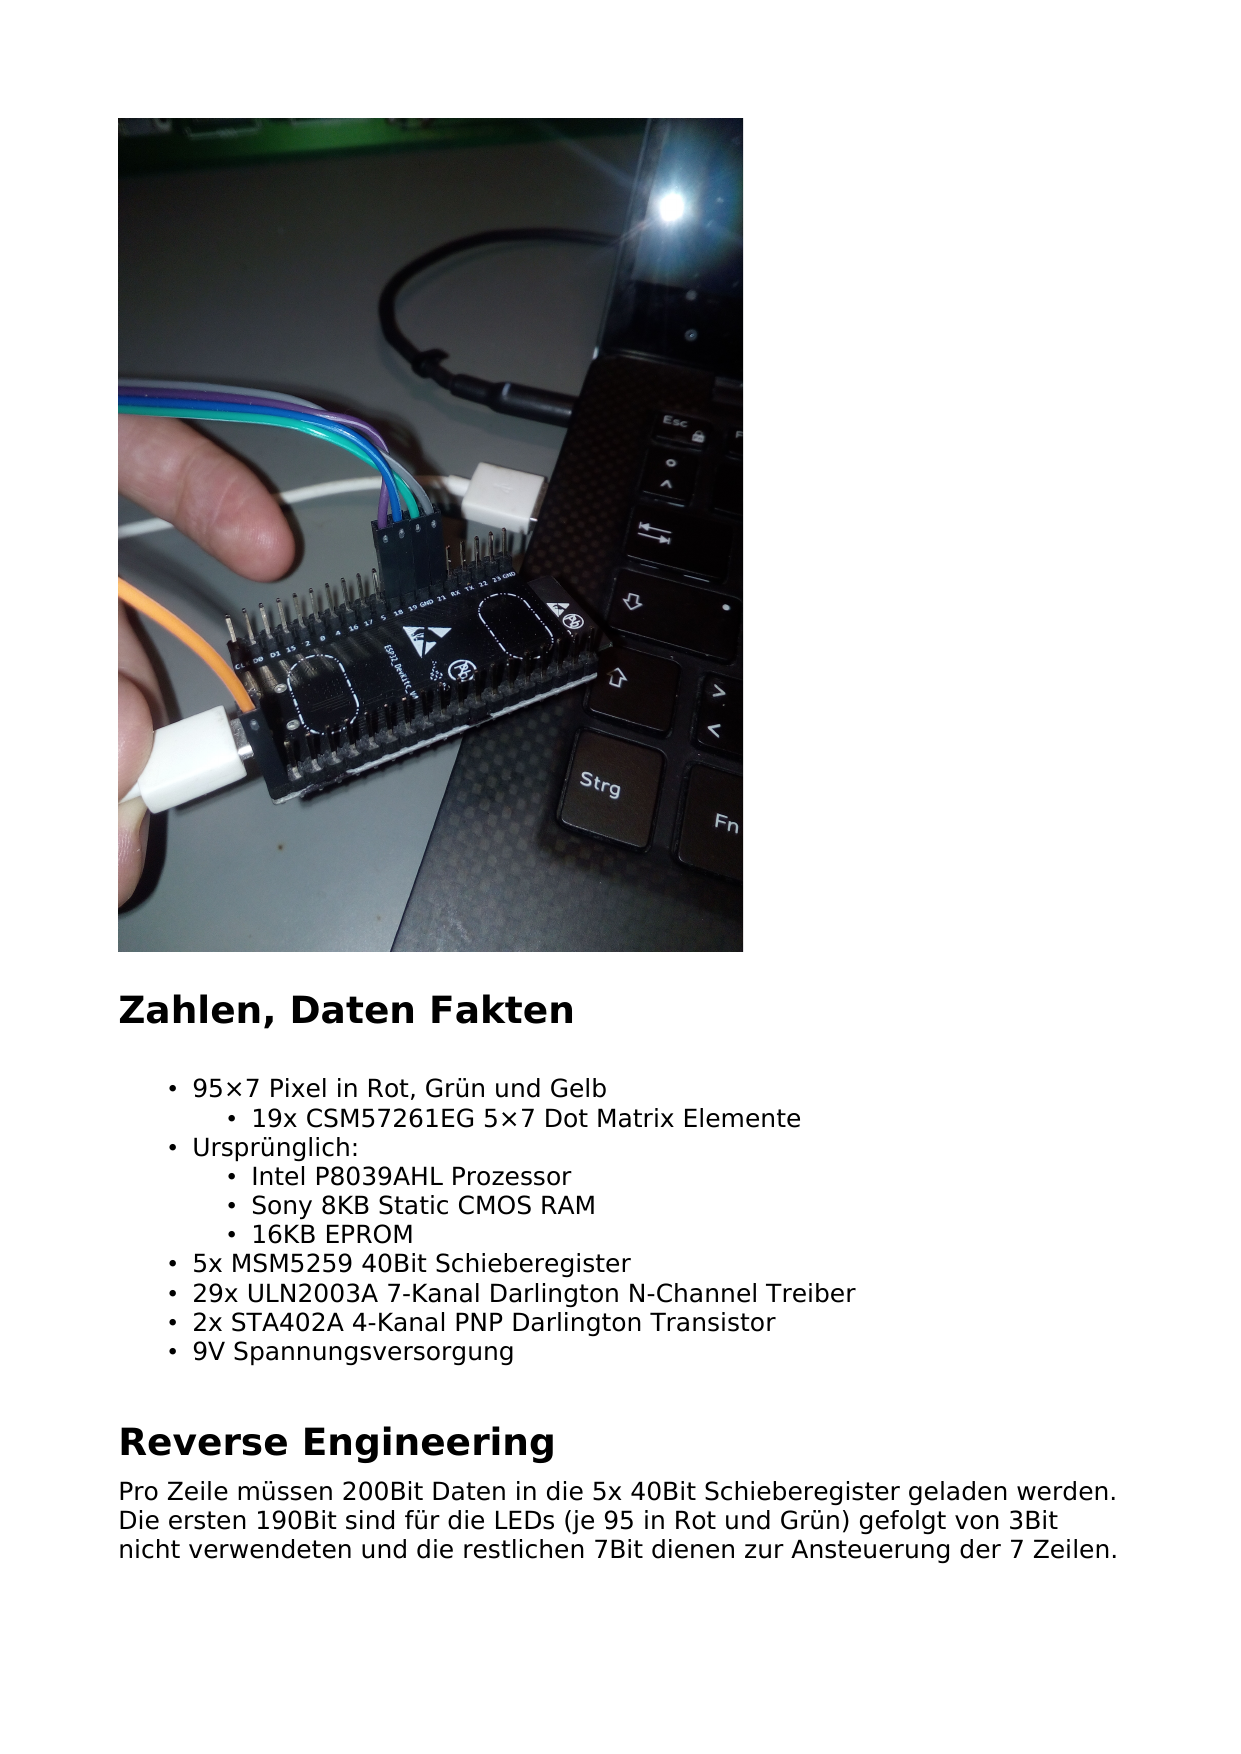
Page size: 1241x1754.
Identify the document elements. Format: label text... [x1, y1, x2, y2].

text Pro Zeile müssen 200Bit Daten in die 5x 40Bit Schieberegister geladen werden. Die ersten 190Bit sind für die LEDs (je 95 in Rot und Grün) gefolgt von 3Bit nicht verwendeten und die restlichen 7Bit dienen zur Ansteuerung der 7 Zeilen. [118, 1477, 1122, 1564]
list 5x MSM5259 40Bit Schieberegister [177, 1249, 1122, 1279]
list 9V Spannungsversorgung [177, 1337, 1122, 1366]
list Ursprünglich: [177, 1133, 1122, 1162]
list 2x STA402A 4-Kanal PNP Darlington Transistor [177, 1308, 1122, 1337]
list 16KB EPROM [236, 1220, 1122, 1249]
subtitle Zahlen, Daten Fakten [118, 989, 1122, 1033]
list 95×7 Pixel in Rot, Grün und Gelb [177, 1074, 1122, 1104]
subtitle Reverse Engineering [118, 1421, 1122, 1464]
list 19x CSM57261EG 5×7 Dot Matrix Elemente [236, 1104, 1122, 1133]
picture [118, 118, 744, 952]
list Intel P8039AHL Prozessor [236, 1162, 1122, 1191]
list Sony 8KB Static CMOS RAM [236, 1191, 1122, 1220]
list 29x ULN2003A 7-Kanal Darlington N-Channel Treiber [177, 1279, 1122, 1308]
